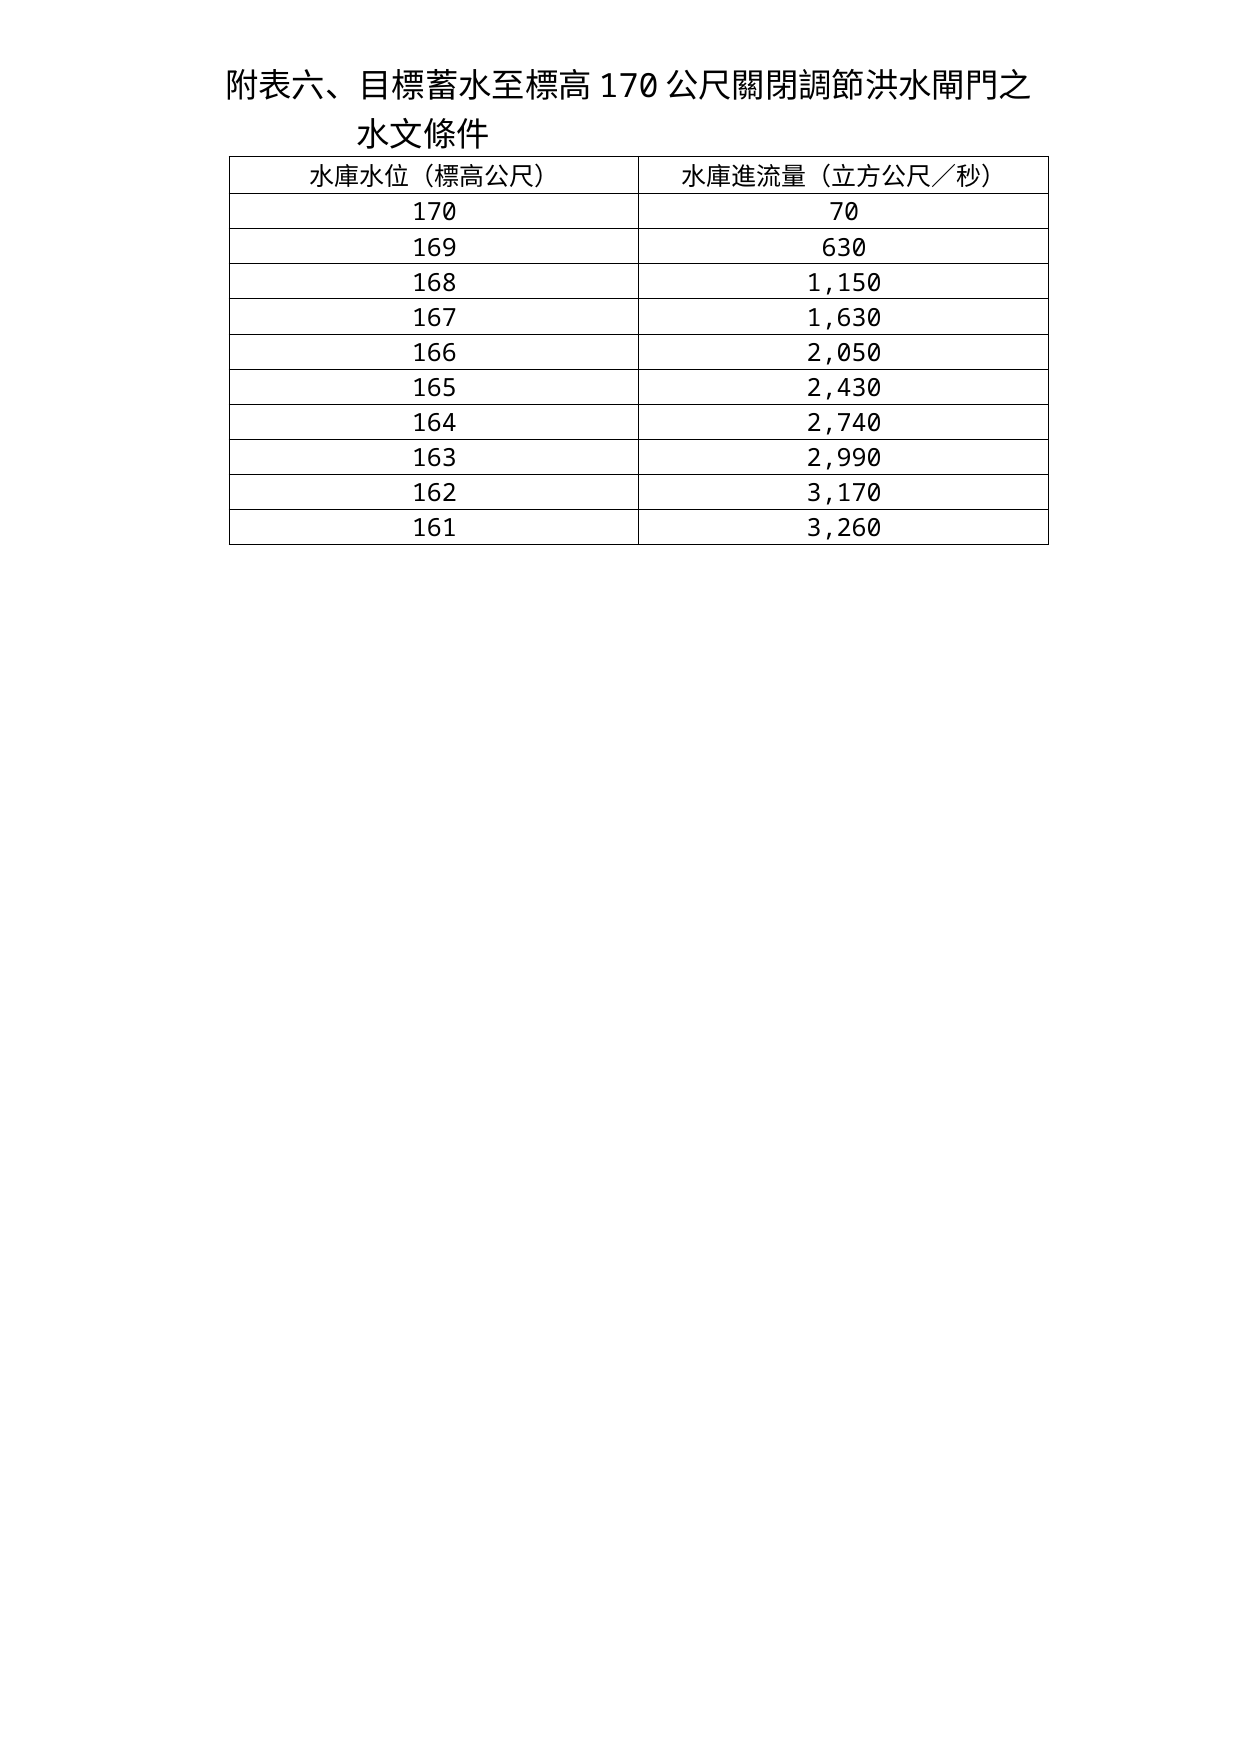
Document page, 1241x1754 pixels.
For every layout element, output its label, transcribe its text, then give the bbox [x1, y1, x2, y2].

table_cell 2,050 [639, 335, 1048, 368]
table_header 水庫水位（標高公尺） [230, 157, 638, 193]
table_cell 164 [230, 405, 638, 439]
table_cell 161 [230, 510, 638, 544]
table_cell 167 [230, 299, 638, 333]
table_cell 169 [230, 229, 638, 263]
table_cell 1,630 [639, 299, 1048, 333]
table_cell 168 [230, 264, 638, 298]
table_cell 1,150 [639, 264, 1048, 298]
table_cell 2,740 [639, 405, 1048, 439]
table_cell 2,430 [639, 370, 1048, 404]
table_cell 630 [639, 229, 1048, 263]
table_cell 170 [230, 194, 638, 228]
table_header 水庫進流量（立方公尺／秒） [639, 157, 1048, 193]
table_cell 166 [230, 335, 638, 368]
table_cell 162 [230, 475, 638, 509]
table_cell 163 [230, 440, 638, 474]
table_cell 3,260 [639, 510, 1048, 544]
text 附表六、目標蓄水至標高170公尺關閉調節洪水閘門之水文條件 [225, 59, 1053, 156]
table_cell 2,990 [639, 440, 1048, 474]
table_cell 70 [639, 194, 1048, 228]
table_cell 165 [230, 370, 638, 404]
table_cell 3,170 [639, 475, 1048, 509]
